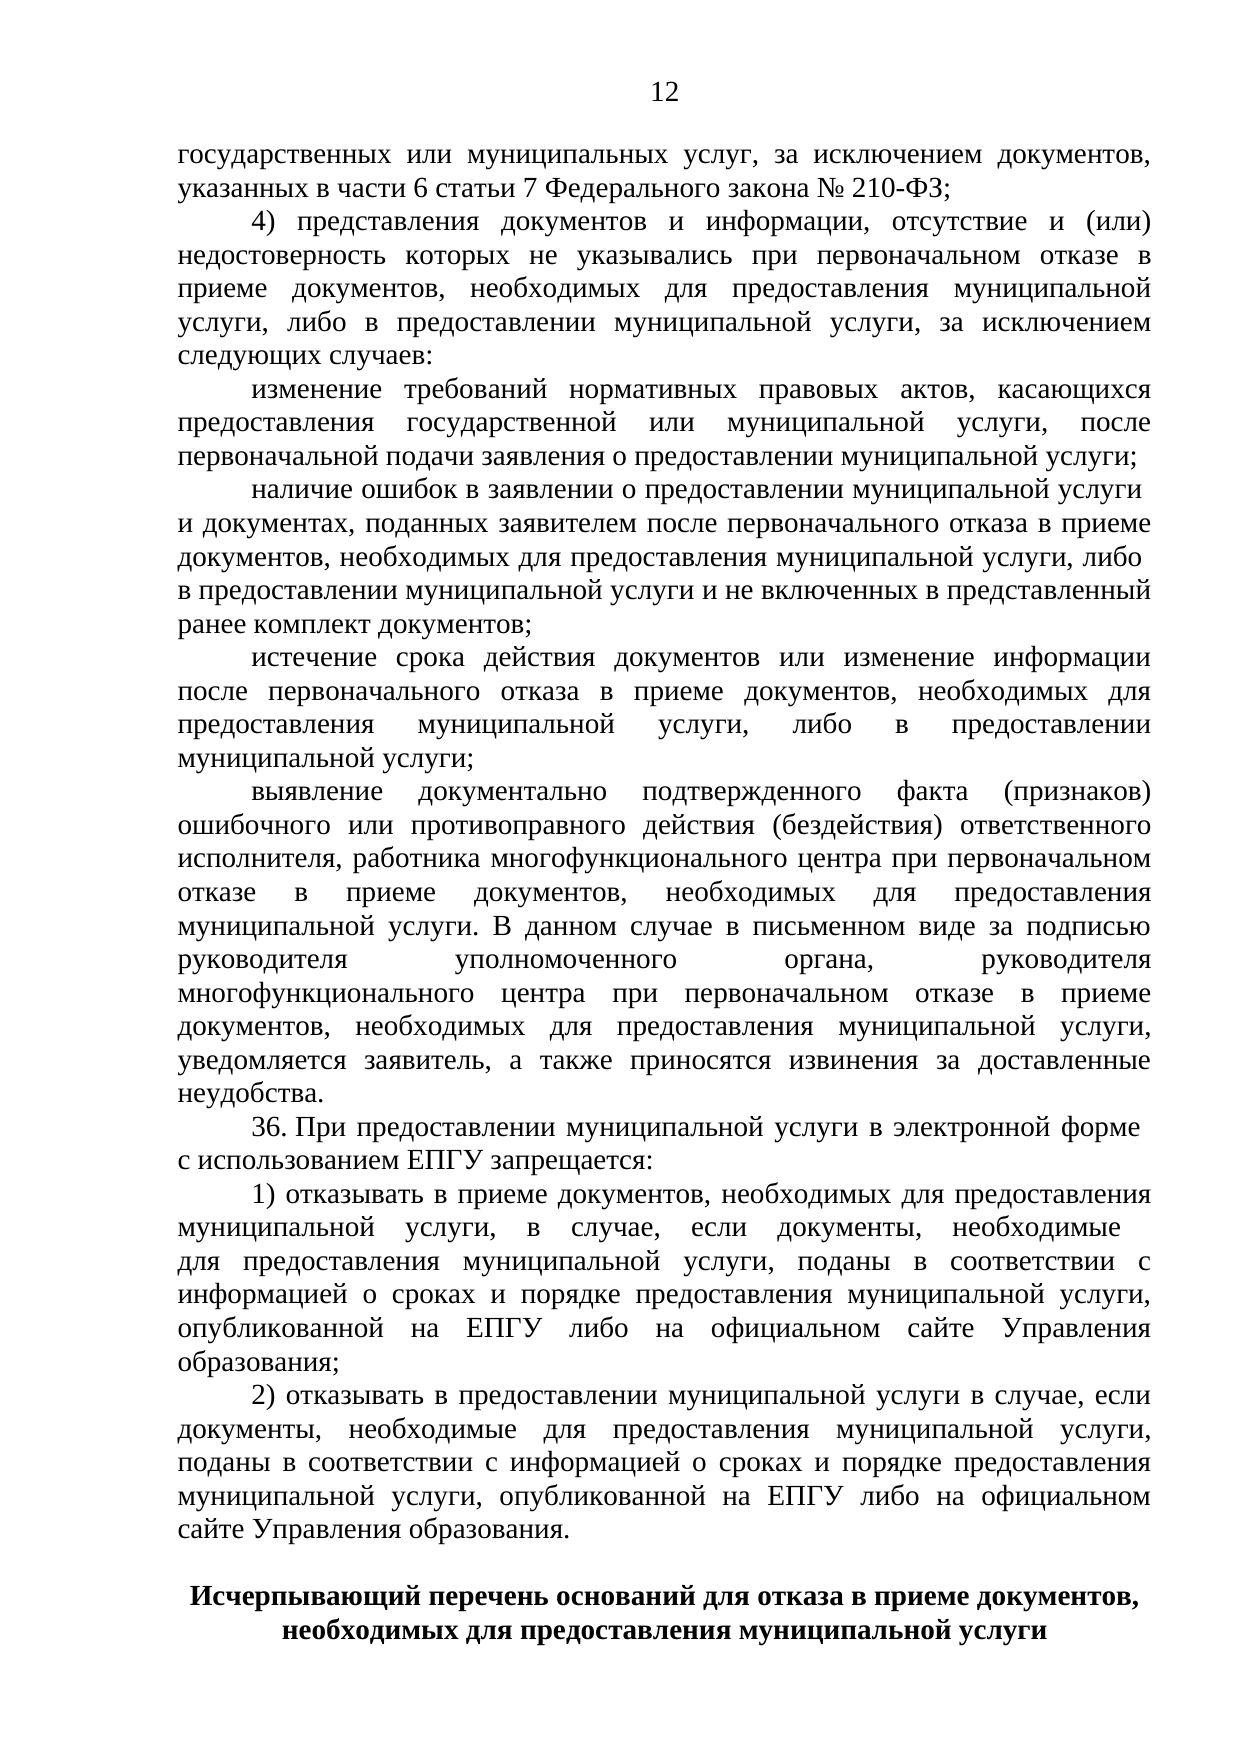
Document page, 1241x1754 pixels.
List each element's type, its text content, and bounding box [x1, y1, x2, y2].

text 4) представления документов и информации, отсутствие и (или) недостоверность которых не указывались при первоначальном отказе в приеме документов, необходимых для предоставления муниципальной услуги, либо в предоставлении муниципальной услуги, за исключением следующих случаев: [177, 203, 1152, 371]
text 1) отказывать в приеме документов, необходимых для предоставления муниципальной услуги, в случае, если документы, необходимые для предоставления муниципальной услуги, поданы в соответствии с информацией о сроках и порядке предоставления муниципальной услуги, опубликованной на ЕПГУ либо на официальном сайте Управления образования; [177, 1176, 1152, 1377]
text 36. При предоставлении муниципальной услуги в электронной форме с использованием ЕПГУ запрещается: [177, 1109, 1152, 1176]
text государственных или муниципальных услуг, за исключением документов, указанных в части 6 статьи 7 Федерального закона № 210-ФЗ; [177, 136, 1152, 203]
text выявление документально подтвержденного факта (признаков) ошибочного или противоправного действия (бездействия) ответственного исполнителя, работника многофункционального центра при первоначальном отказе в приеме документов, необходимых для предоставления муниципальной услуги. В данном случае в письменном виде за подписью руководителя уполномоченного органа, руководителя многофункционального центра при первоначальном отказе в приеме документов, необходимых для предоставления муниципальной услуги, уведомляется заявитель, а также приносятся извинения за доставленные неудобства. [177, 773, 1152, 1109]
text наличие ошибок в заявлении о предоставлении муниципальной услуги и документах, поданных заявителем после первоначального отказа в приеме документов, необходимых для предоставления муниципальной услуги, либо в предоставлении муниципальной услуги и не включенных в представленный ранее комплект документов; [177, 472, 1152, 639]
text Исчерпывающий перечень оснований для отказа в приеме документов, необходимых для предоставления муниципальной услуги [177, 1578, 1152, 1646]
text 2) отказывать в предоставлении муниципальной услуги в случае, если документы, необходимые для предоставления муниципальной услуги, поданы в соответствии с информацией о сроках и порядке предоставления муниципальной услуги, опубликованной на ЕПГУ либо на официальном сайте Управления образования. [177, 1377, 1152, 1545]
text истечение срока действия документов или изменение информации после первоначального отказа в приеме документов, необходимых для предоставления муниципальной услуги, либо в предоставлении муниципальной услуги; [177, 639, 1152, 773]
text изменение требований нормативных правовых актов, касающихся предоставления государственной или муниципальной услуги, после первоначальной подачи заявления о предоставлении муниципальной услуги; [177, 371, 1152, 472]
